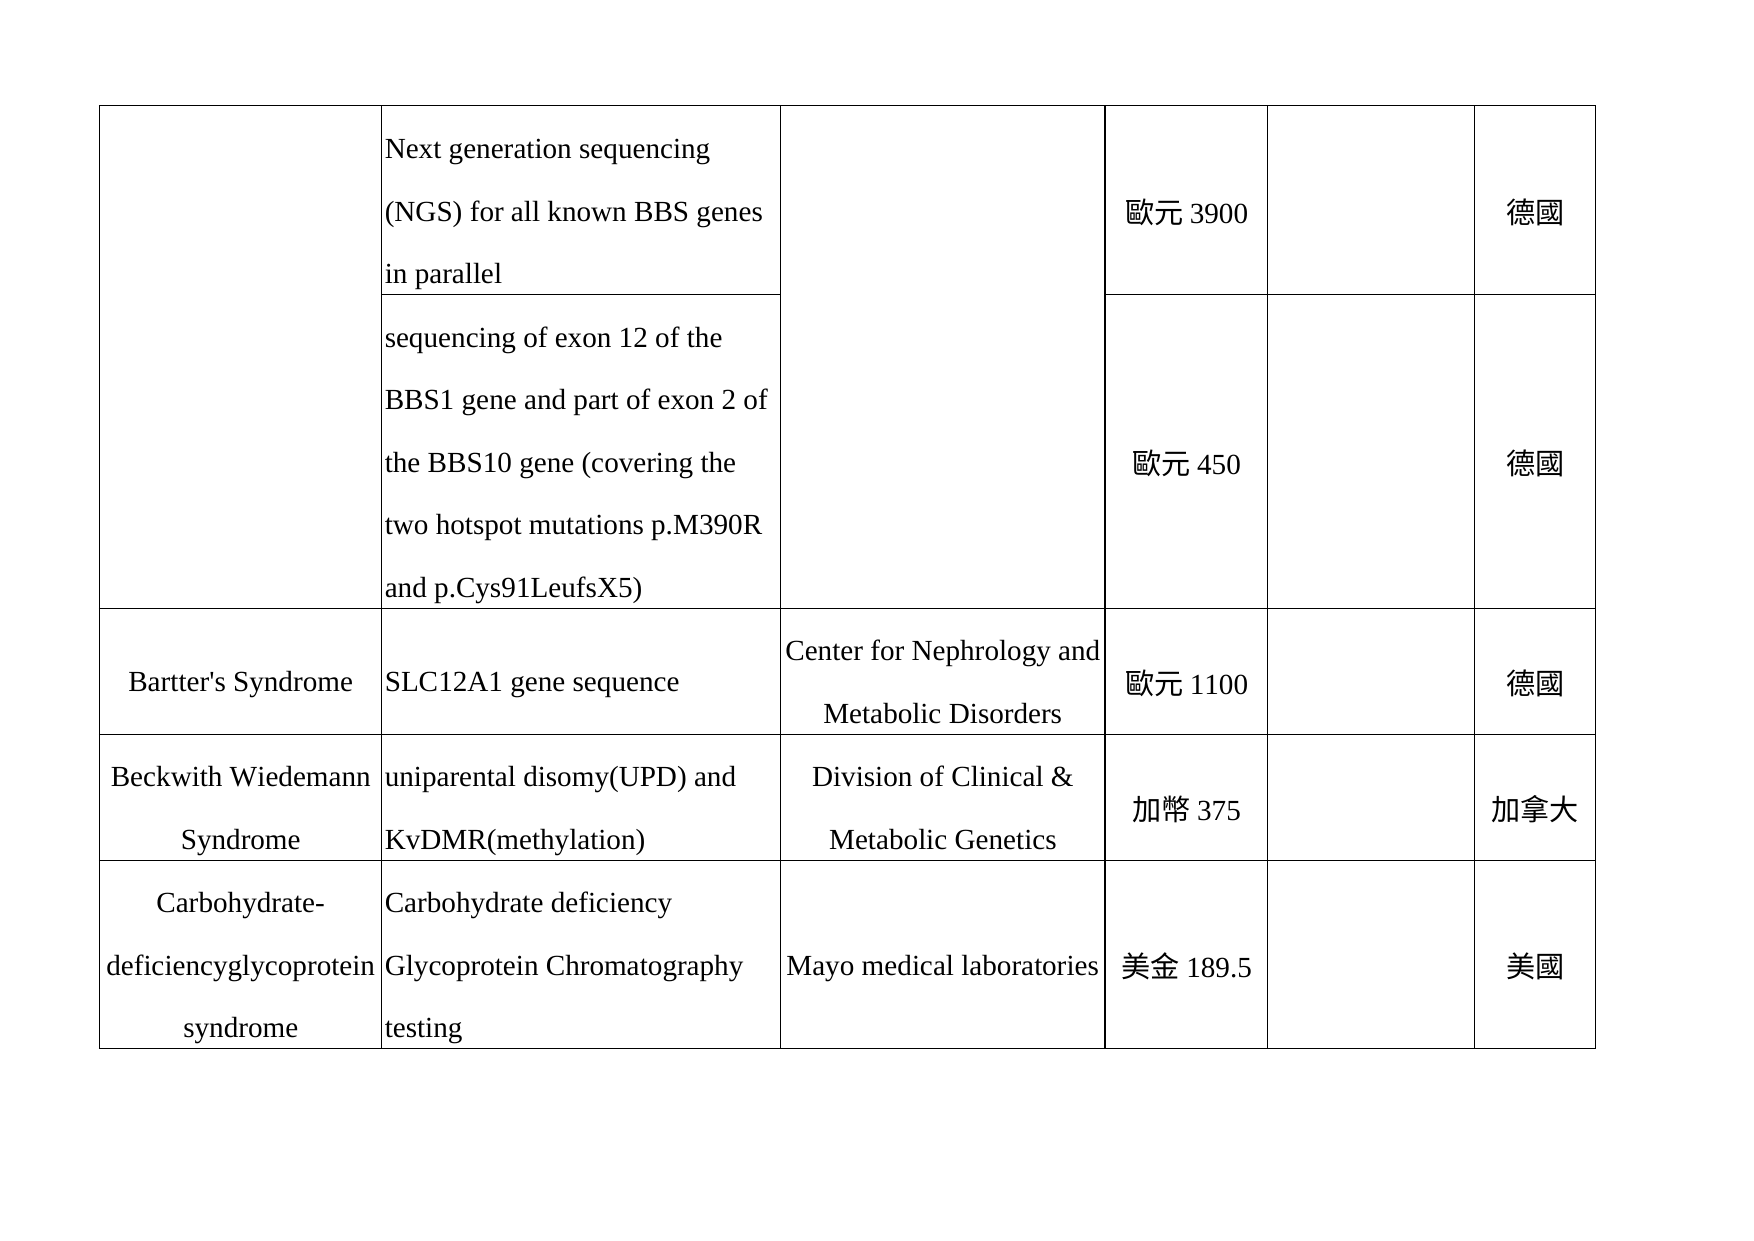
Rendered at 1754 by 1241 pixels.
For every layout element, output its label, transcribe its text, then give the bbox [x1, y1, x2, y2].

table_cell Division of Clinical & Metabolic Genetics [781, 735, 1104, 859]
table_cell 美國 [1475, 861, 1595, 1048]
table_cell Next generation sequencing (NGS) for all known BBS genes in parallel [382, 106, 780, 294]
table_cell uniparental disomy(UPD) and KvDMR(methylation) [382, 735, 780, 859]
table_cell Carbohydrate deficiency Glycoprotein Chromatography testing [382, 861, 780, 1048]
table_cell 德國 [1475, 106, 1595, 294]
table_cell 歐元 3900 [1106, 106, 1267, 294]
table_cell Center for Nephrology and Metabolic Disorders [781, 609, 1104, 733]
table_cell [1268, 861, 1474, 1048]
table_cell [100, 106, 381, 607]
table_cell Beckwith Wiedemann Syndrome [100, 735, 381, 859]
table_cell [1268, 609, 1474, 733]
table_cell 德國 [1475, 609, 1595, 733]
table_cell Bartter's Syndrome [100, 609, 381, 733]
table_cell SLC12A1 gene sequence [382, 609, 780, 733]
table_cell Carbohydrate-deficiencyglycoprotein syndrome [100, 861, 381, 1048]
table_cell 德國 [1475, 295, 1595, 607]
table_cell [1268, 735, 1474, 859]
table_cell [1268, 295, 1474, 607]
table_cell [1268, 106, 1474, 294]
table_cell sequencing of exon 12 of the BBS1 gene and part of exon 2 of the BBS10 gene (covering the two hotspot mutations p.M390R and p.Cys91LeufsX5) [382, 295, 780, 607]
table_cell 加幣 375 [1106, 735, 1267, 859]
table_cell 歐元 450 [1106, 295, 1267, 607]
table_cell 歐元 1100 [1106, 609, 1267, 733]
table_cell 美金 189.5 [1106, 861, 1267, 1048]
table_cell Mayo medical laboratories [781, 861, 1104, 1048]
table_cell 加拿大 [1475, 735, 1595, 859]
table_cell [781, 106, 1104, 607]
